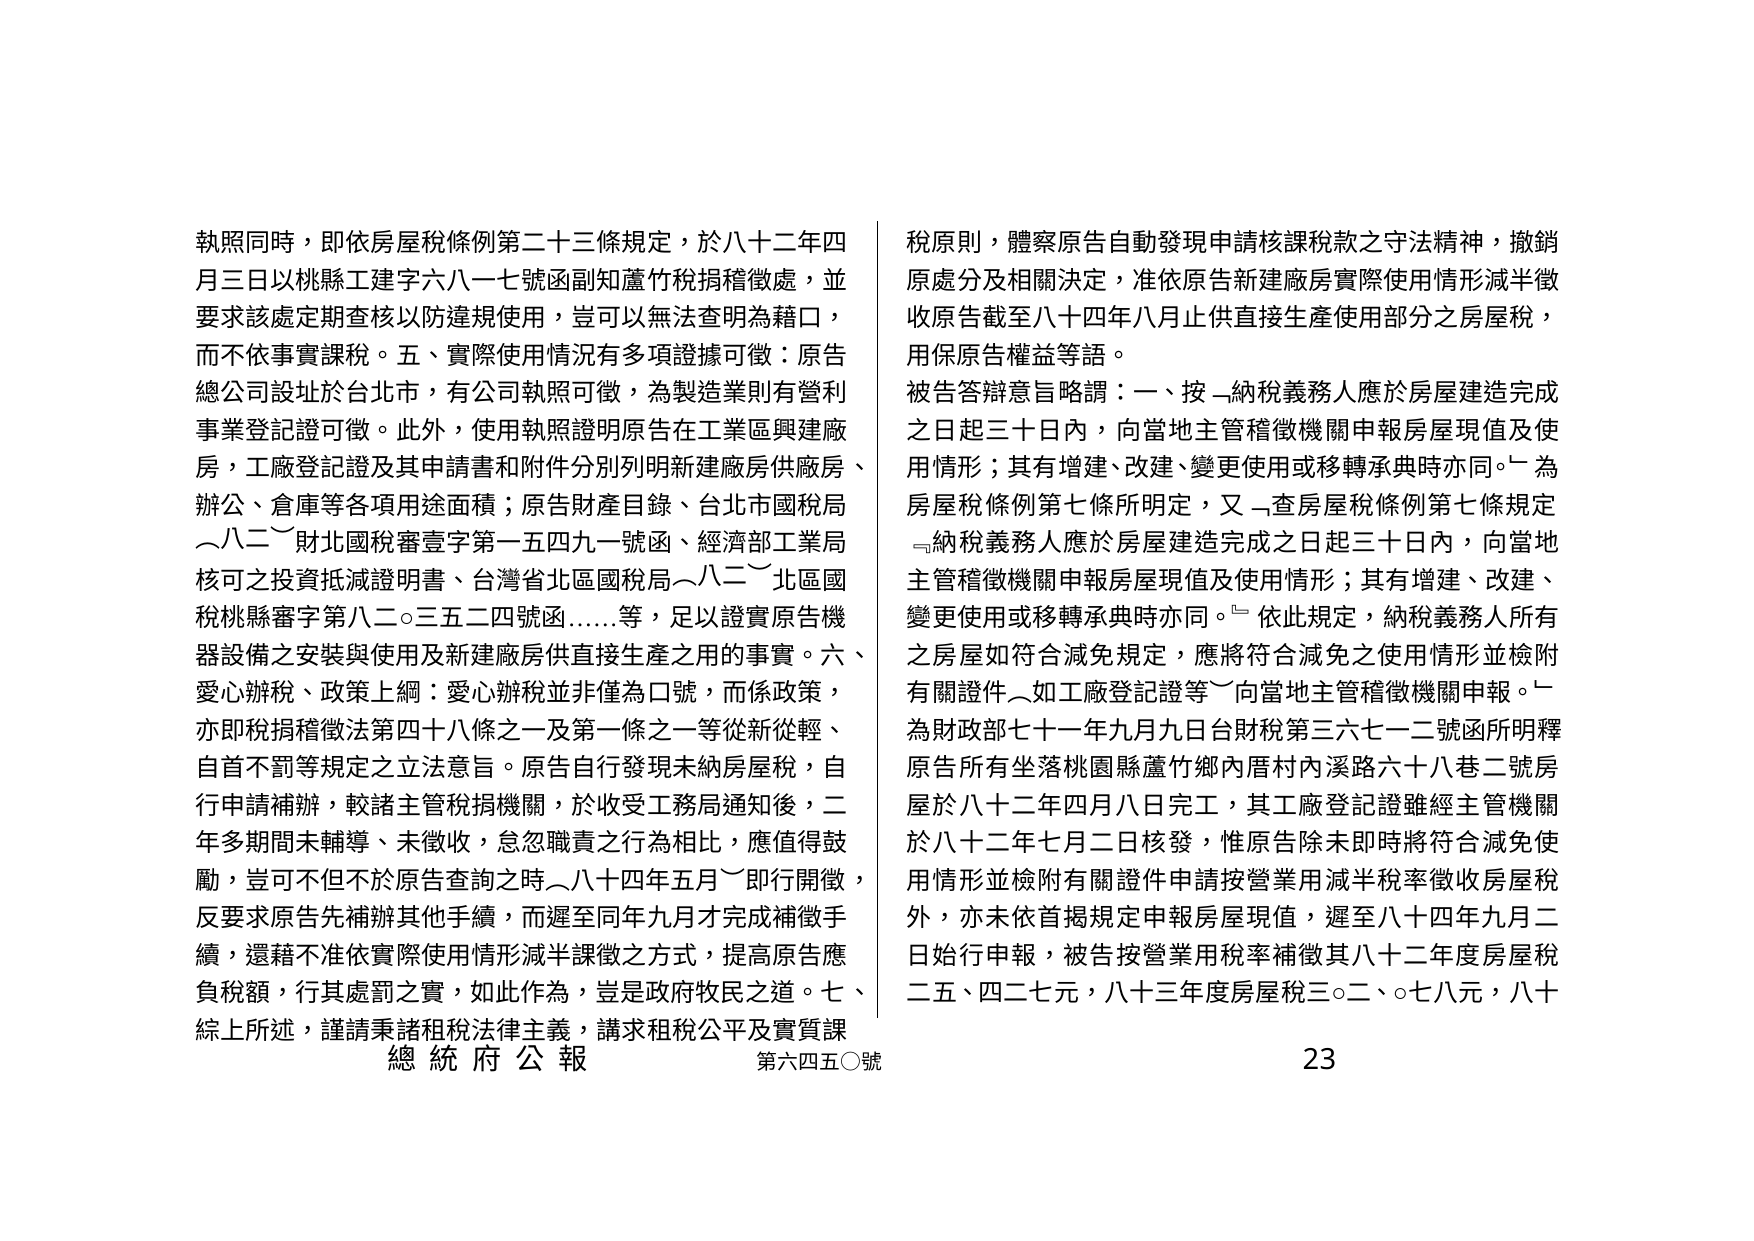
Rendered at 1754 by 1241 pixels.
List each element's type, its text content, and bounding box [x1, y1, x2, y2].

text 被告答辯意旨略謂：一、按﹁納稅義務人應於房屋建造完成之日起三十日內，向當地主管稽徵機關申報房屋現值及使用情形；其有增建、改建、變更使用或移轉承典時亦同。﹂為房屋稅條例第七條所明定，又﹁查房屋稅條例第七條規定：﹃納稅義務人應於房屋建造完成之日起三十日內，向當地主管稽徵機關申報房屋現值及使用情形；其有增建、改建、變更使用或移轉承典時亦同。﹄依此規定，納稅義務人所有之房屋如符合減免規定，應將符合減免之使用情形並檢附有關證件︵如工廠登記證等︶向當地主管稽徵機關申報。﹂為財政部七十一年九月九日台財稅第三六七一二號函所明釋。原告所有坐落桃園縣蘆竹鄉內厝村內溪路六十八巷二號房屋於八十二年四月八日完工，其工廠登記證雖經主管機關於八十二年七月二日核發，惟原告除未即時將符合減免使用情形並檢附有關證件申請按營業用減半稅率徵收房屋稅外，亦未依首揭規定申報房屋現值，遲至八十四年九月二日始行申報，被告按營業用稅率補徵其八十二年度房屋稅二五、四二七元，八十三年度房屋稅三○二、○七八元，八十四年度房屋稅廠房面積三、七○九‧五平方公尺部分，依其申請准自八十四年九月起按營業用稅率減半課徵計二九九、○三二元，於法並無不合。二、財政部七十一年九月九日台財稅第三六七一二號函釋，係財政部依法定職權就行政法規所為之解釋，並經財政部稅制委員會編印於八十五年版之房屋稅、契稅法令彙編中，自法律生效之日有其適用。原告所有系爭房屋於八十二年四月八日完工，其工廠登記證雖經主管機關於八十二年七月二日核發，惟原告未即時將符合減免使用情形並檢附有關證件申請按營業用減半稅率徵收房屋稅，亦未依規定申報房屋現值，遲至八十四年九月二日始提出申報並申請，其未符合財政部七十一年九月九日台財稅第三六七一二號函釋規定至為明確，被告按營業用稅率予以補徵八十二年度房屋稅二五、四二七元，八十三年度房屋稅三○二、○七八元，八十四年度房屋稅廠房面積三、七○九‧五平方公尺部分，依原告提出申請准自八十四年九月起按營業用稅率減半課徵計二九九、○三二元，並無不合。另財政部六十一年六月十七日台財稅第三四九六八號函釋，未編入八十五年版房屋稅、契稅法令彙編，依財政部八十五年四月十二日台財稅第八五一○八二四四一號函，自八十五年五月一日起，非經財政部重行核定，一律不再援引適用，原告據以援引，核不足採。三、綜上論述，原告之訴應認為無理由，請判予駁回，俾維稅政等語。 [907, 372, 1559, 1009]
text 原告起訴意旨略謂：一、課稅應公平對待：財政部六十一年六月十七日台財稅第三四九六八號函稱：﹁……該廠房房屋稅之減徵……應准自廠房興建完成日起依房屋稅條例第十五條規定減半徵收。﹂又台灣省稅務局六十八年九月十九日稅三字第○四九三八號函更稱：﹁工業區內興建廠房……為期便民利課起見，稽徵機關可據以逕行核定減半課徵，免再由工業興辦人申請辦理。﹂原告新建廠房也在工業區內，應可比照逕行核定減半徵收，方符憲法平等主義。二、房屋應依實際使用情形課稅：房屋稅應依實際使用情形課稅，參之房屋稅條例第五條稅率依住家、非住家用訂定，且應依實際使用面積分別適用不同稅率，及第七條應申報使用情形，暨第八條不堪使用者不課稅……等規定，其意甚明。三、原處分所據部函違法：被告依據財政部七十一年九月九日台財稅第三六七一二號函：﹁合法登記之工廠未經申報，仍不得減徵房屋稅﹂之解釋，否准原告實際供生產用廠房適用減半徵收，顯然違反中央法規標準法﹁關於人民之權利、義務者，應以法律定之﹂之規定。蓋房屋稅條例二十五條並無未依限申報者，不得適用該條例第十五條減半徵收之明文。而台灣省各縣市房屋稅徵收細則第四條更明定房屋空置不為使用時，應依使用執照所載用途課稅。查原告新建廠房使用執照，不但載明工業用，不得供非工業之用，桃園縣政府工務局亦立即函請稅捐機關定期查核以防違規使用。四、無法追溯查明不得作為未核實課稅之藉口：再訴願決定以稽徵機關無法追溯查明其使用情形為由，不依前開房屋稅條例依實際用途及台灣省各縣市房屋稅徵收細則依使用執照所載用途課稅，顯然不能令人信服，且違依實際使用情形課徵房屋稅之立法要旨及實質課稅原則。何況，桃園縣政府工務局於發給原告使用執照同時，即依房屋稅條例第二十三條規定，於八十二年四月三日以桃縣工建字六八一七號函副知蘆竹稅捐稽徵處，並要求該處定期查核以防違規使用，豈可以無法查明為藉口，而不依事實課稅。五、實際使用情況有多項證據可徵：原告總公司設址於台北市，有公司執照可徵，為製造業則有營利事業登記證可徵。此外，使用執照證明原告在工業區興建廠房，工廠登記證及其申請書和附件分別列明新建廠房供廠房、辦公、倉庫等各項用途面積；原告財產目錄、台北市國稅局︵八二︶財北國稅審壹字第一五四九一號函、經濟部工業局核可之投資抵減證明書、台灣省北區國稅局︵八二︶北區國稅桃縣審字第八二○三五二四號函……等，足以證實原告機器設備之安裝與使用及新建廠房供直接生產之用的事實。六、愛心辦稅、政策上綱：愛心辦稅並非僅為口號，而係政策，亦即稅捐稽徵法第四十八條之一及第一條之一等從新從輕、自首不罰等規定之立法意旨。原告自行發現未納房屋稅，自行申請補辦，較諸主管稅捐機關，於收受工務局通知後，二年多期間未輔導、未徵收，怠忽職責之行為相比，應值得鼓勵，豈可不但不於原告查詢之時︵八十四年五月︶即行開徵，反要求原告先補辦其他手續，而遲至同年九月才完成補徵手續，還藉不准依實際使用情形減半課徵之方式，提高原告應負稅額，行其處罰之實，如此作為，豈是政府牧民之道。七、綜上所述，謹請秉諸租稅法律主義，講求租稅公平及實質課稅原則，體察原告自動發現申請核課稅款之守法精神，撤銷原處分及相關決定，准依原告新建廠房實際使用情形減半徵收原告截至八十四年八月止供直接生產使用部分之房屋稅，用保原告權益等語。 [195, 222, 847, 1017]
text 原告起訴意旨略謂：一、課稅應公平對待：財政部六十一年六月十七日台財稅第三四九六八號函稱：﹁……該廠房房屋稅之減徵……應准自廠房興建完成日起依房屋稅條例第十五條規定減半徵收。﹂又台灣省稅務局六十八年九月十九日稅三字第○四九三八號函更稱：﹁工業區內興建廠房……為期便民利課起見，稽徵機關可據以逕行核定減半課徵，免再由工業興辦人申請辦理。﹂原告新建廠房也在工業區內，應可比照逕行核定減半徵收，方符憲法平等主義。二、房屋應依實際使用情形課稅：房屋稅應依實際使用情形課稅，參之房屋稅條例第五條稅率依住家、非住家用訂定，且應依實際使用面積分別適用不同稅率，及第七條應申報使用情形，暨第八條不堪使用者不課稅……等規定，其意甚明。三、原處分所據部函違法：被告依據財政部七十一年九月九日台財稅第三六七一二號函：﹁合法登記之工廠未經申報，仍不得減徵房屋稅﹂之解釋，否准原告實際供生產用廠房適用減半徵收，顯然違反中央法規標準法﹁關於人民之權利、義務者，應以法律定之﹂之規定。蓋房屋稅條例二十五條並無未依限申報者，不得適用該條例第十五條減半徵收之明文。而台灣省各縣市房屋稅徵收細則第四條更明定房屋空置不為使用時，應依使用執照所載用途課稅。查原告新建廠房使用執照，不但載明工業用，不得供非工業之用，桃園縣政府工務局亦立即函請稅捐機關定期查核以防違規使用。四、無法追溯查明不得作為未核實課稅之藉口：再訴願決定以稽徵機關無法追溯查明其使用情形為由，不依前開房屋稅條例依實際用途及台灣省各縣市房屋稅徵收細則依使用執照所載用途課稅，顯然不能令人信服，且違依實際使用情形課徵房屋稅之立法要旨及實質課稅原則。何況，桃園縣政府工務局於發給原告使用執照同時，即依房屋稅條例第二十三條規定，於八十二年四月三日以桃縣工建字六八一七號函副知蘆竹稅捐稽徵處，並要求該處定期查核以防違規使用，豈可以無法查明為藉口，而不依事實課稅。五、實際使用情況有多項證據可徵：原告總公司設址於台北市，有公司執照可徵，為製造業則有營利事業登記證可徵。此外，使用執照證明原告在工業區興建廠房，工廠登記證及其申請書和附件分別列明新建廠房供廠房、辦公、倉庫等各項用途面積；原告財產目錄、台北市國稅局︵八二︶財北國稅審壹字第一五四九一號函、經濟部工業局核可之投資抵減證明書、台灣省北區國稅局︵八二︶北區國稅桃縣審字第八二○三五二四號函……等，足以證實原告機器設備之安裝與使用及新建廠房供直接生產之用的事實。六、愛心辦稅、政策上綱：愛心辦稅並非僅為口號，而係政策，亦即稅捐稽徵法第四十八條之一及第一條之一等從新從輕、自首不罰等規定之立法意旨。原告自行發現未納房屋稅，自行申請補辦，較諸主管稅捐機關，於收受工務局通知後，二年多期間未輔導、未徵收，怠忽職責之行為相比，應值得鼓勵，豈可不但不於原告查詢之時︵八十四年五月︶即行開徵，反要求原告先補辦其他手續，而遲至同年九月才完成補徵手續，還藉不准依實際使用情形減半課徵之方式，提高原告應負稅額，行其處罰之實，如此作為，豈是政府牧民之道。七、綜上所述，謹請秉諸租稅法律主義，講求租稅公平及實質課稅原則，體察原告自動發現申請核課稅款之守法精神，撤銷原處分及相關決定，准依原告新建廠房實際使用情形減半徵收原告截至八十四年八月止供直接生產使用部分之房屋稅，用保原告權益等語。 [907, 222, 1559, 372]
